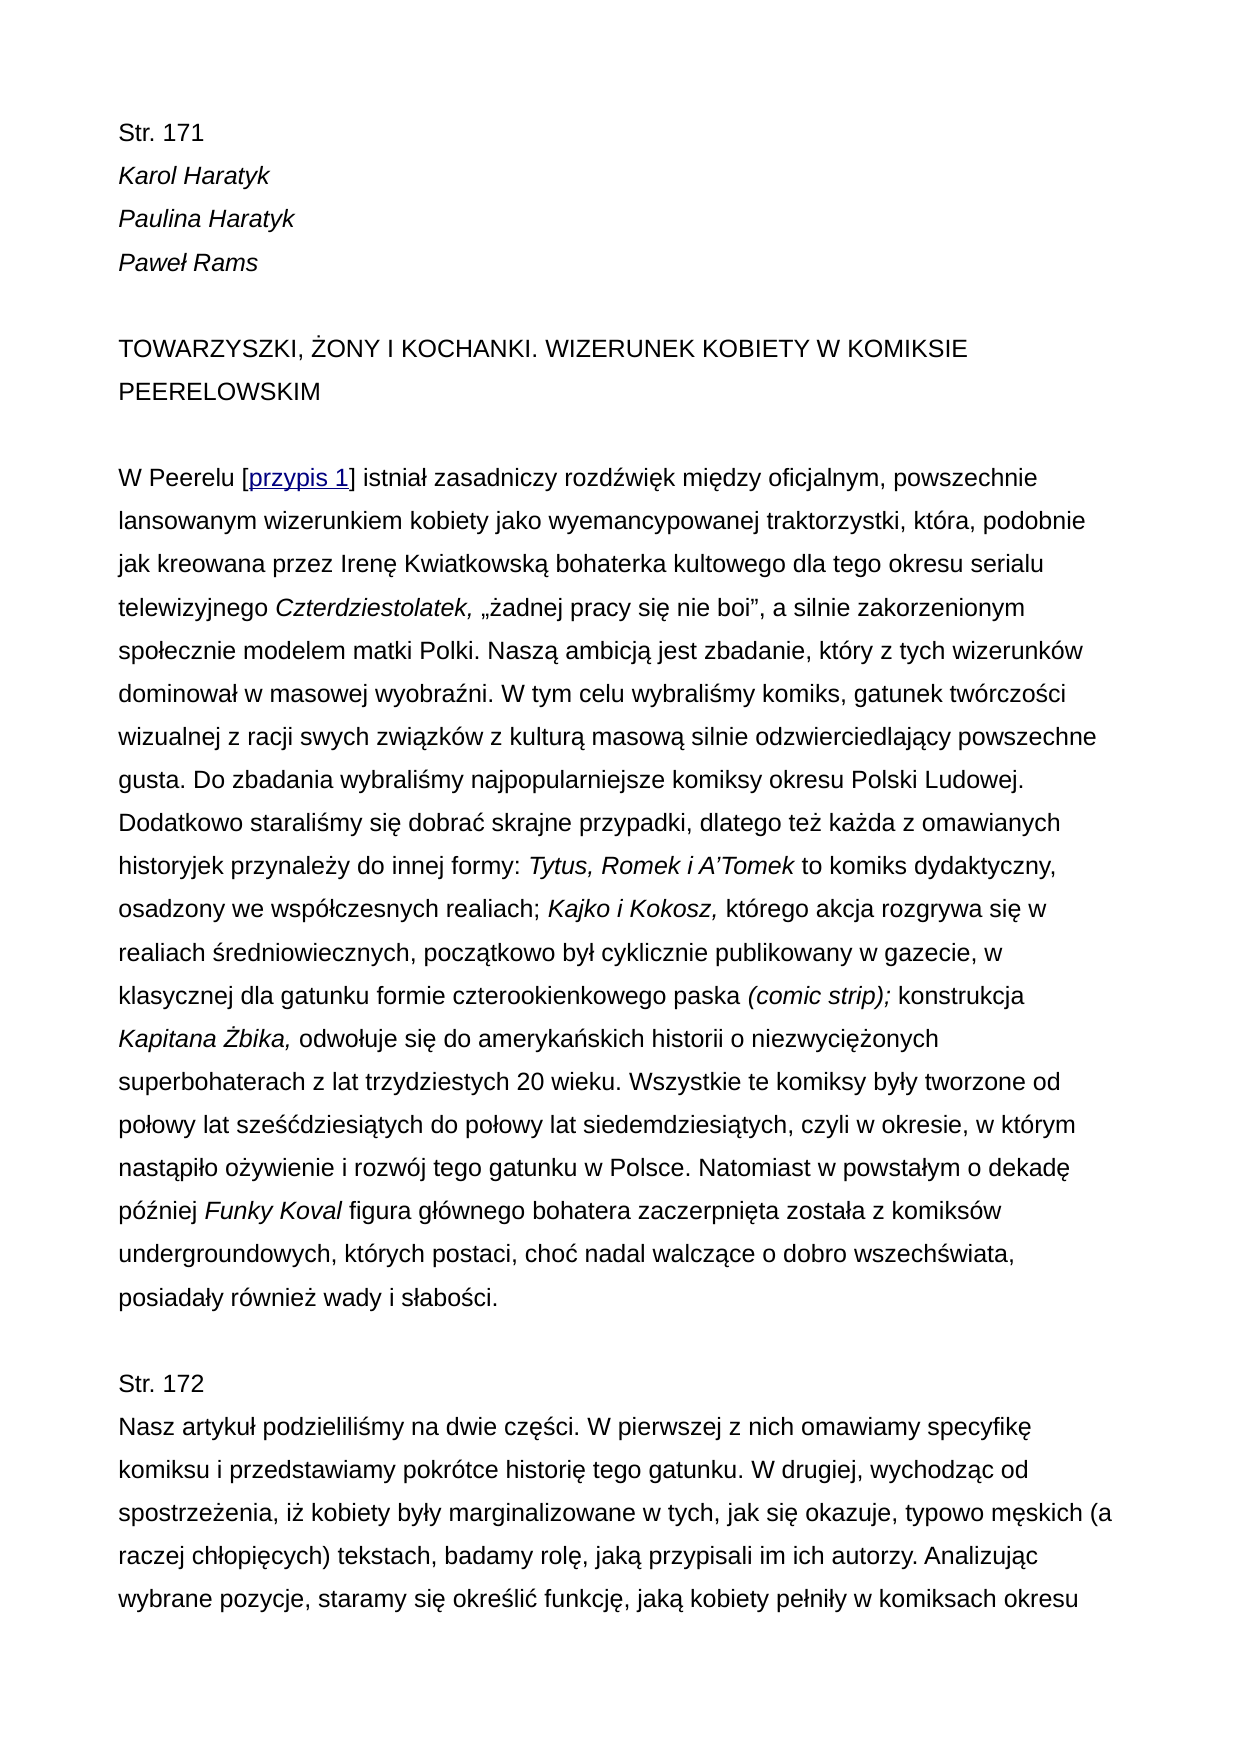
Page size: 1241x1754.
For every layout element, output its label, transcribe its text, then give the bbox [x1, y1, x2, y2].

text Str. 172 [118, 1369, 1122, 1397]
text Nasz artykuł podzieliliśmy na dwie części. W pierwszej z nich omawiamy specyfikę komiksu i przedstawiamy pokrótce historię tego gatunku. W drugiej, wychodząc od spostrzeżenia, iż kobiety były marginalizowane w tych, jak się okazuje, typowo męskich (a raczej chłopięcych) tekstach, badamy rolę, jaką przypisali im ich autorzy. Analizując wybrane pozycje, staramy się określić funkcję, jaką kobiety pełniły w komiksach okresu [118, 1412, 1122, 1613]
text Paulina Haratyk [118, 204, 1122, 233]
text W Peerelu [przypis 1] istniał zasadniczy rozdźwięk między oficjalnym, powszechnie lansowanym wizerunkiem kobiety jako wyemancypowanej traktorzystki, która, podobnie jak kreowana przez Irenę Kwiatkowską bohaterka kultowego dla tego okresu serialu telewizyjnego Czterdziestolatek, „żadnej pracy się nie boi”, a silnie zakorzenionym społecznie modelem matki Polki. Naszą ambicją jest zbadanie, który z tych wizerunków dominował w masowej wyobraźni. W tym celu wybraliśmy komiks, gatunek twórczości wizualnej z racji swych związków z kulturą masową silnie odzwierciedlający powszechne gusta. Do zbadania wybraliśmy najpopularniejsze komiksy okresu Polski Ludowej. Dodatkowo staraliśmy się dobrać skrajne przypadki, dlatego też każda z omawianych historyjek przynależy do innej formy: Tytus, Romek i A’Tomek to komiks dydaktyczny, osadzony we współczesnych realiach; Kajko i Kokosz, którego akcja rozgrywa się w realiach średniowiecznych, początkowo był cyklicznie publikowany w gazecie, w klasycznej dla gatunku formie czterookienkowego paska (comic strip); konstrukcja Kapitana Żbika, odwołuje się do amerykańskich historii o niezwyciężonych superbohaterach z lat trzydziestych 20 wieku. Wszystkie te komiksy były tworzone od połowy lat sześćdziesiątych do połowy lat siedemdziesiątych, czyli w okresie, w którym nastąpiło ożywienie i rozwój tego gatunku w Polsce. Natomiast w powstałym o dekadę później Funky Koval figura głównego bohatera zaczerpnięta została z komiksów undergroundowych, których postaci, choć nadal walczące o dobro wszechświata, posiadały również wady i słabości. [118, 463, 1122, 1311]
subtitle TOWARZYSZKI, ŻONY I KOCHANKI. WIZERUNEK KOBIETY W KOMIKSIE PEERELOWSKIM [118, 334, 1122, 406]
text Paweł Rams [118, 247, 1122, 276]
text Str. 171 [118, 118, 1122, 147]
text Karol Haratyk [118, 161, 1122, 190]
